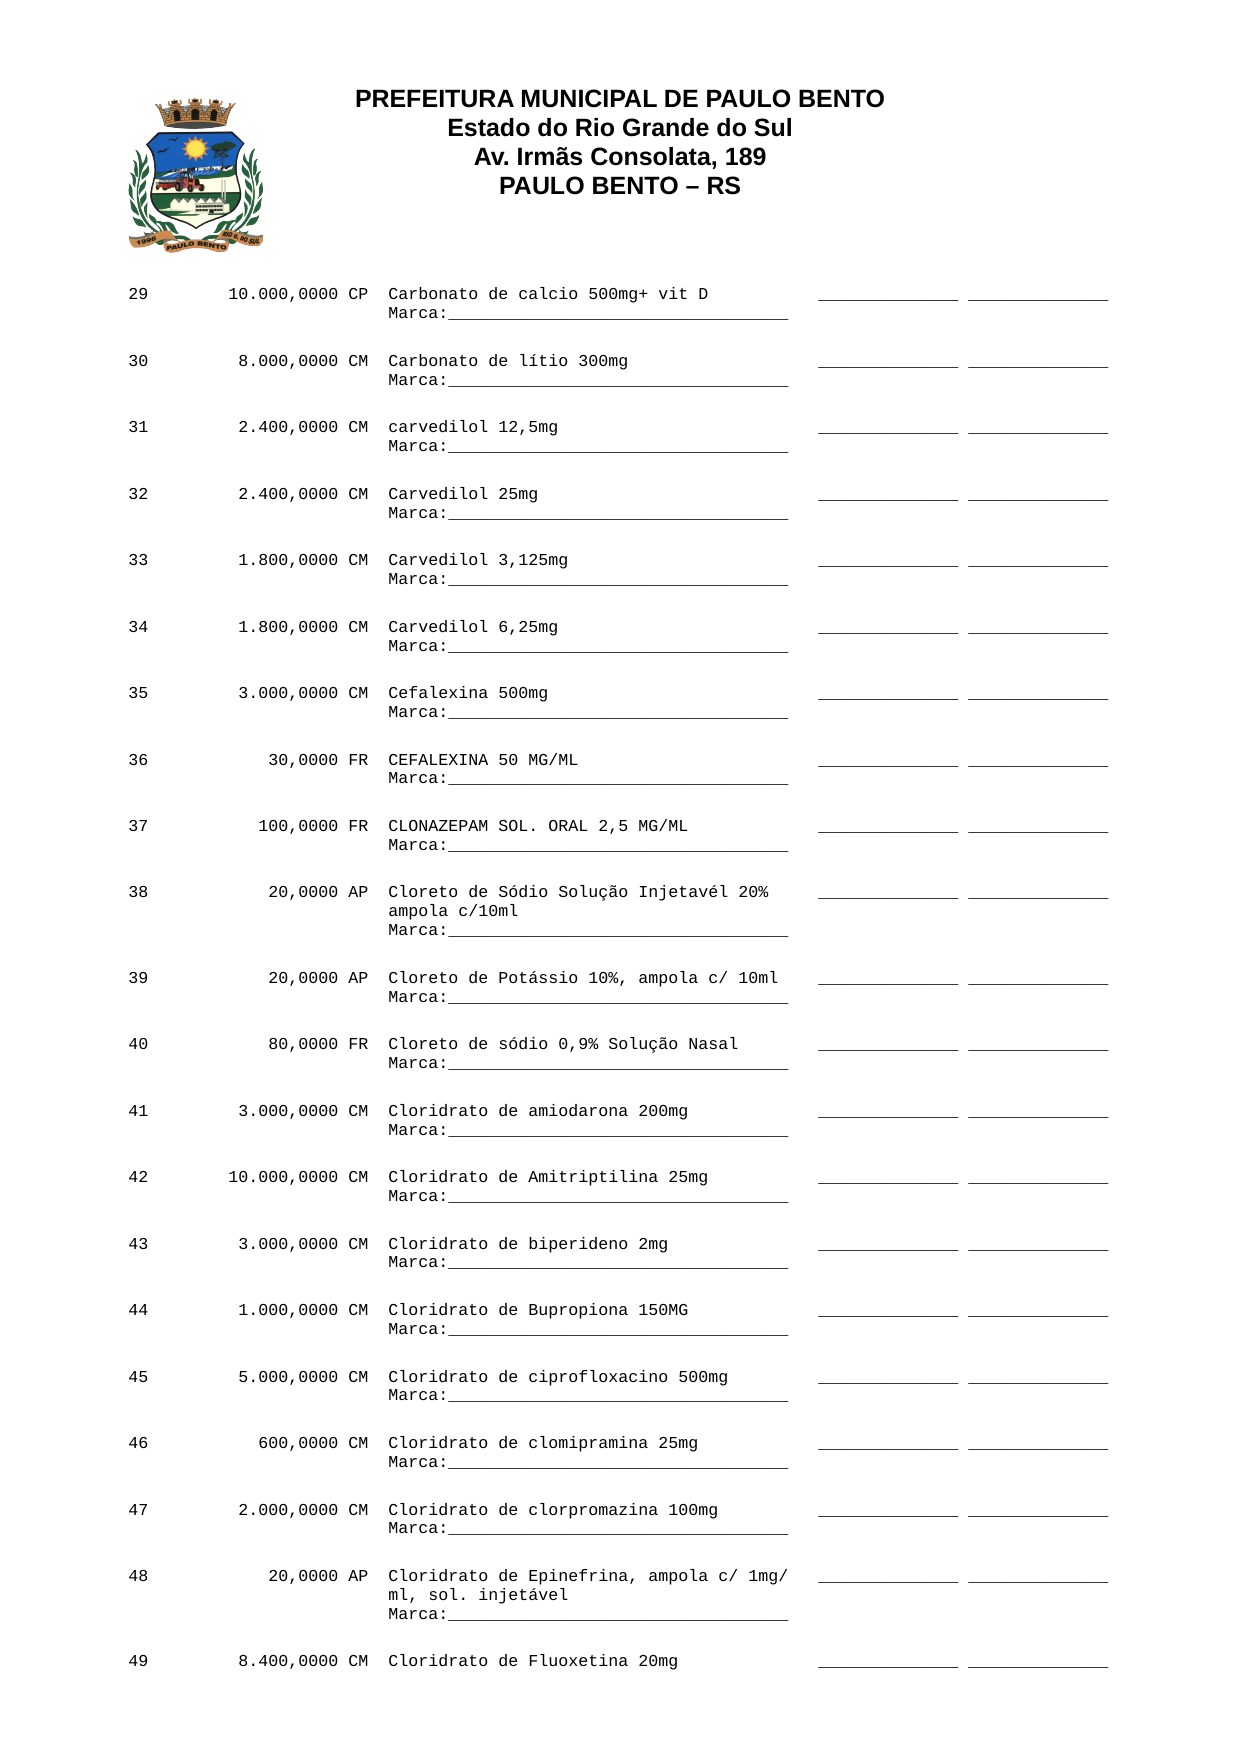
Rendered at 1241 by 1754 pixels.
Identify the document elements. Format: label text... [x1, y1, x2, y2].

picture [128, 97, 264, 253]
text 29 10.000,0000 CP Carbonato de calcio 500mg+ vit D ______________ ______________ Marca:__________________________________ 30 8.000,0000 CM Carbonato de lítio 300mg ______________ ______________ Marca:__________________________________ 31 2.400,0000 CM carvedilol 12,5mg ______________ ______________ Marca:__________________________________ 32 2.400,0000 CM Carvedilol 25mg ______________ ______________ Marca:__________________________________ 33 1.800,0000 CM Carvedilol 3,125mg ______________ ______________ Marca:__________________________________ 34 1.800,0000 CM Carvedilol 6,25mg ______________ ______________ Marca:__________________________________ 35 3.000,0000 CM Cefalexina 500mg ______________ ______________ Marca:__________________________________ 36 30,0000 FR CEFALEXINA 50 MG/ML ______________ ______________ Marca:__________________________________ 37 100,0000 FR CLONAZEPAM SOL. ORAL 2,5 MG/ML ______________ ______________ Marca:__________________________________ 38 20,0000 AP Cloreto de Sódio Solução Injetavél 20% ______________ ______________ ampola c/10ml Marca:__________________________________ 39 20,0000 AP Cloreto de Potássio 10%, ampola c/ 10ml ______________ ______________ Marca:__________________________________ 40 80,0000 FR Cloreto de sódio 0,9% Solução Nasal ______________ ______________ Marca:__________________________________ 41 3.000,0000 CM Cloridrato de amiodarona 200mg ______________ ______________ Marca:__________________________________ 42 10.000,0000 CM Cloridrato de Amitriptilina 25mg ______________ ______________ Marca:__________________________________ 43 3.000,0000 CM Cloridrato de biperideno 2mg ______________ ______________ Marca:__________________________________ 44 1.000,0000 CM Cloridrato de Bupropiona 150MG ______________ ______________ Marca:__________________________________ 45 5.000,0000 CM Cloridrato de ciprofloxacino 500mg ______________ ______________ Marca:__________________________________ 46 600,0000 CM Cloridrato de clomipramina 25mg ______________ ______________ Marca:__________________________________ 47 2.000,0000 CM Cloridrato de clorpromazina 100mg ______________ ______________ Marca:__________________________________ 48 20,0000 AP Cloridrato de Epinefrina, ampola c/ 1mg/ ______________ ______________ ml, sol. injetável Marca:__________________________________ 49 8.400,0000 CM Cloridrato de Fluoxetina 20mg ______________ ______________ [118, 286, 1122, 1672]
